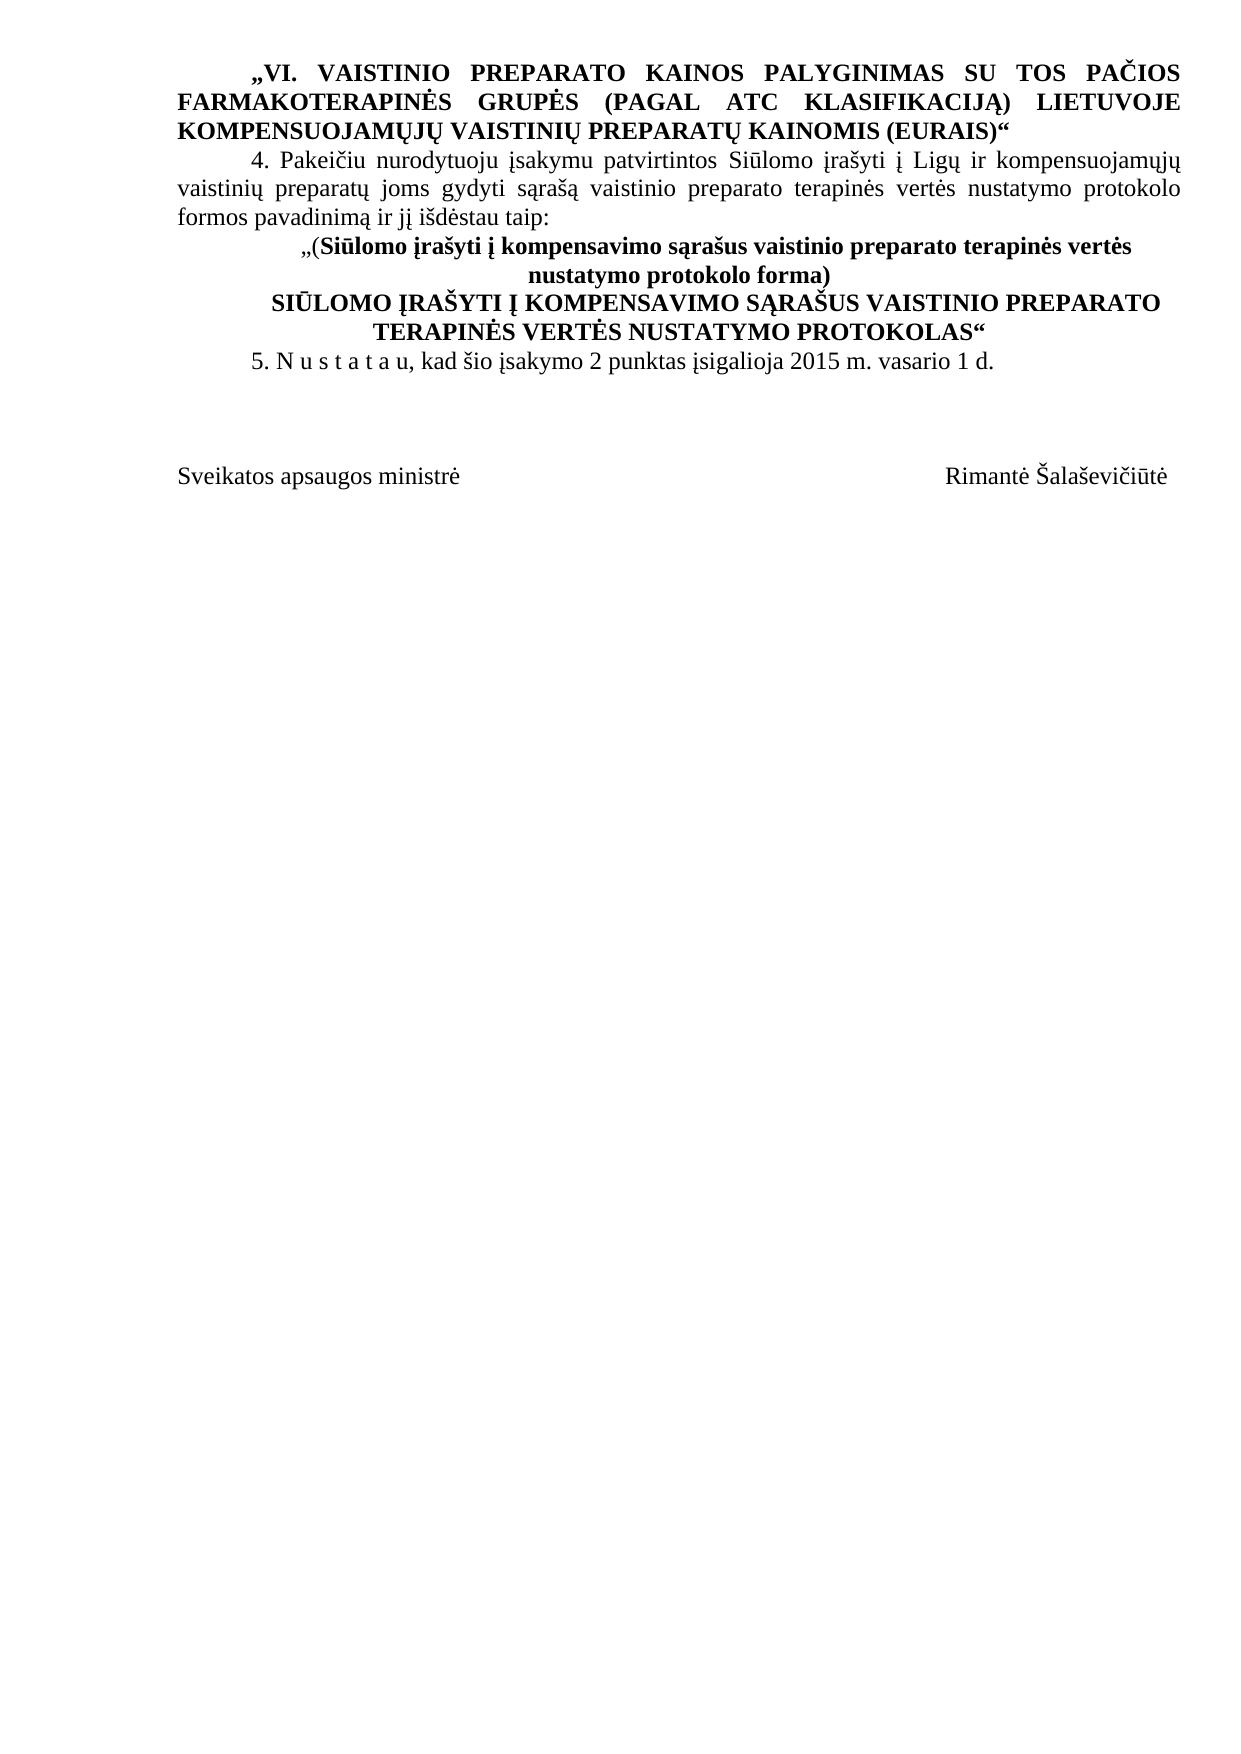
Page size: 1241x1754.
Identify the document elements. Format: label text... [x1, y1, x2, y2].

text „(Siūlomo įrašyti į kompensavimo sąrašus vaistinio preparato terapinės vertės nustatymo protokolo forma) [177, 231, 1182, 288]
text „VI. VAISTINIO PREPARATO KAINOS PALYGINIMAS SU TOS PAČIOS FARMAKOTERAPINĖS GRUPĖS (PAGAL ATC KLASIFIKACIJĄ) LIETUVOJE KOMPENSUOJAMŲJŲ VAISTINIŲ PREPARATŲ KAINOMIS (EURAIS)“ [177, 58, 1182, 145]
text 5. N u s t a t a u, kad šio įsakymo 2 punktas įsigalioja 2015 m. vasario 1 d. [177, 346, 1182, 375]
text SIŪLOMO ĮRAŠYTI Į KOMPENSAVIMO SĄRAŠUS VAISTINIO PREPARATO TERAPINĖS VERTĖS NUSTATYMO PROTOKOLAS“ [177, 288, 1182, 346]
text Sveikatos apsaugos ministrė Rimantė Šalaševičiūtė [177, 461, 1182, 490]
text 4. Pakeičiu nurodytuoju įsakymu patvirtintos Siūlomo įrašyti į Ligų ir kompensuojamųjų vaistinių preparatų joms gydyti sąrašą vaistinio preparato terapinės vertės nustatymo protokolo formos pavadinimą ir jį išdėstau taip: [177, 145, 1182, 231]
